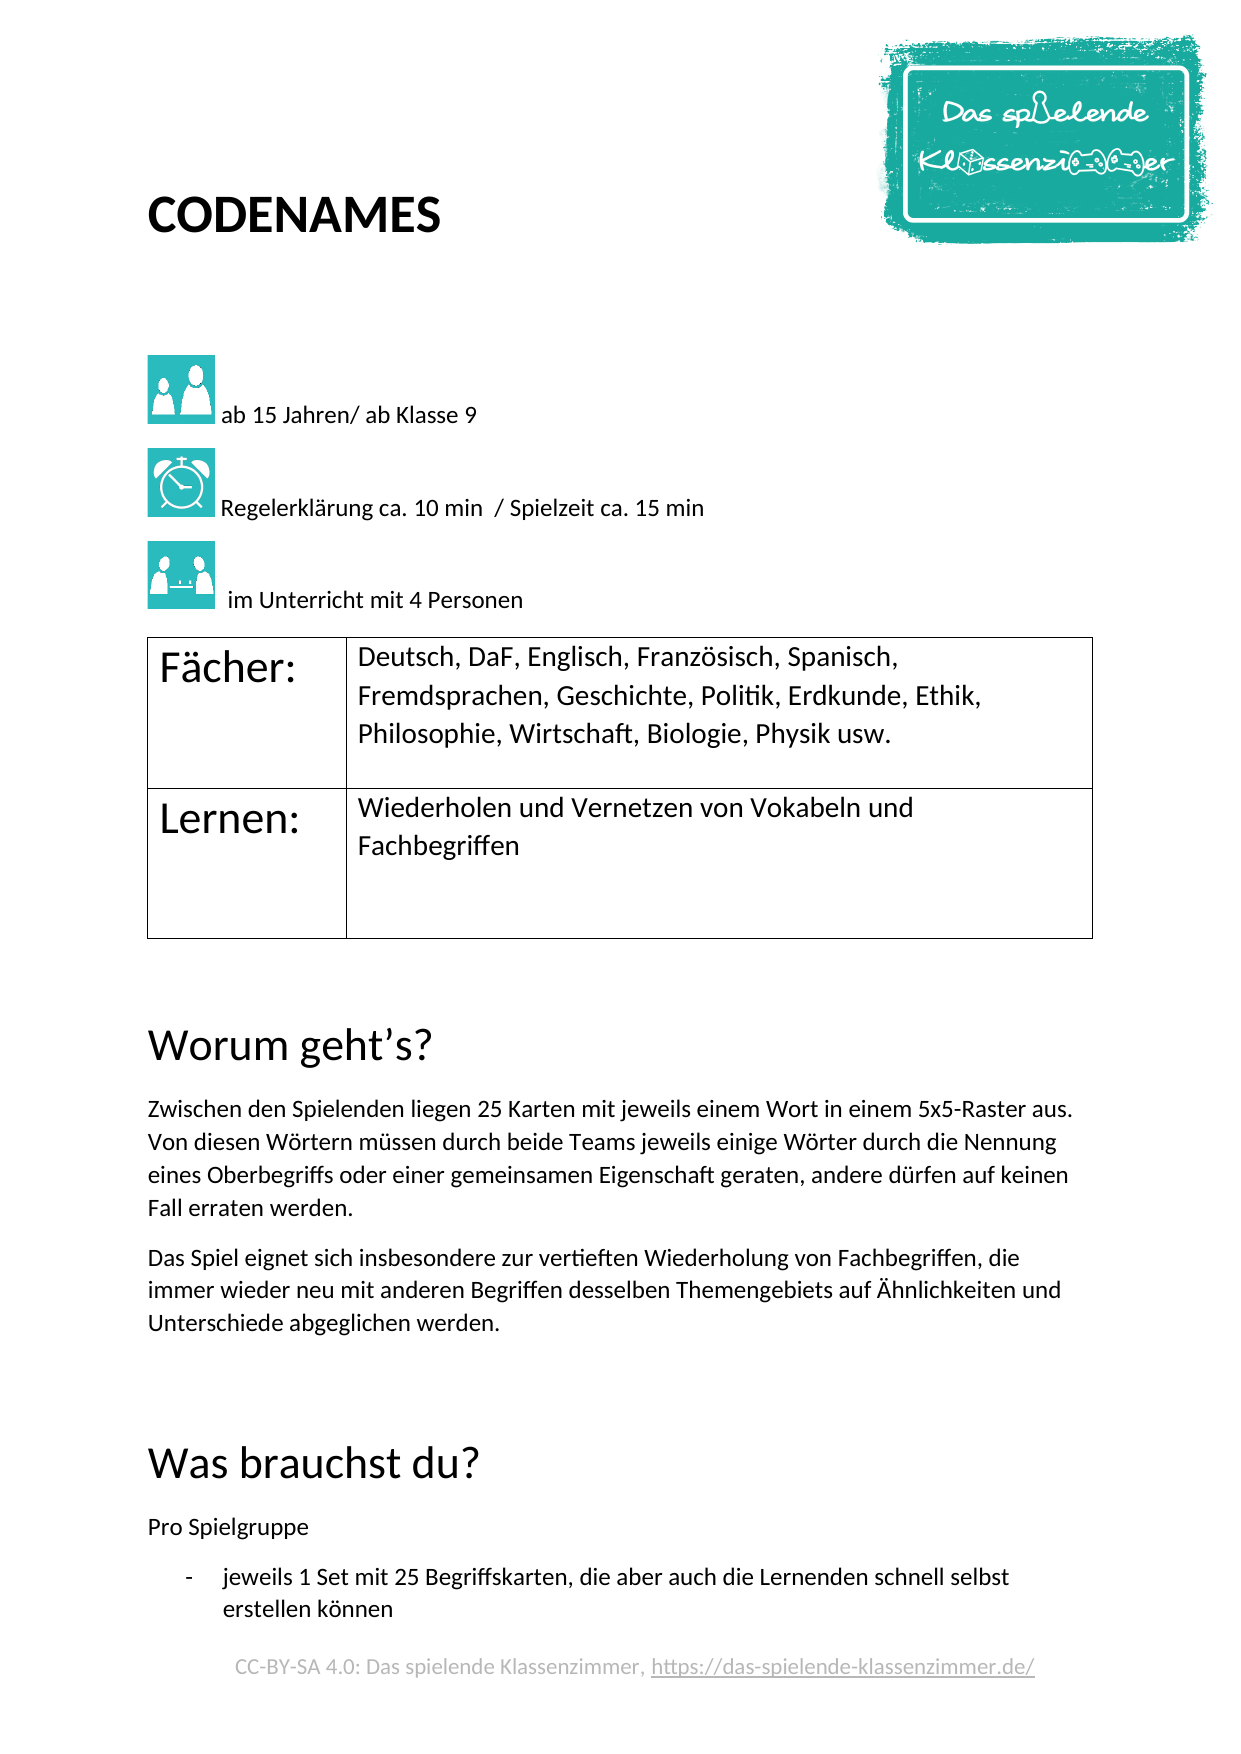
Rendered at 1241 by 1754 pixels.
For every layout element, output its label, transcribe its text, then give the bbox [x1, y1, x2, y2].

list jeweils 1 Set mit 25 Begriffskarten, die aber auch die Lernenden schnell selbst erstellen können [185, 1561, 1093, 1624]
text ab 15 Jahren/ ab Klasse 9 [148, 356, 1093, 429]
table_header Deutsch, DaF, Englisch, Französisch, Spanisch, Fremdsprachen, Geschichte, Politik, Erdkunde, Ethik, Philosophie, Wirtschaft, Biologie, Physik usw. [347, 638, 1092, 788]
picture [147, 355, 215, 424]
text Worum geht’s? [148, 1016, 1093, 1072]
text CODENAMES [148, 180, 1093, 246]
table_cell Wiederholen und Vernetzen von Vokabeln und Fachbegriffen [347, 789, 1092, 938]
table_header Fächer: [148, 638, 346, 788]
picture [147, 448, 215, 517]
table_cell Lernen: [148, 789, 346, 938]
text Was brauchst du? [148, 1434, 1093, 1490]
picture [147, 541, 215, 609]
text Regelerklärung ca. 10 min / Spielzeit ca. 15 min [148, 449, 1093, 522]
text Das Spiel eignet sich insbesondere zur vertieften Wiederholung von Fachbegriffen, die immer wieder neu mit anderen Begriffen desselben Themengebiets auf Ähnlichkeiten und Unterschiede abgeglichen werden. [148, 1242, 1093, 1338]
text Pro Spielgruppe [148, 1511, 1093, 1542]
picture [875, 31, 1217, 245]
text im Unterricht mit 4 Personen [148, 541, 1093, 615]
text Zwischen den Spielenden liegen 25 Karten mit jeweils einem Wort in einem 5x5-Raster aus. Von diesen Wörtern müssen durch beide Teams jeweils einige Wörter durch die Nennung eines Oberbegriffs oder einer gemeinsamen Eigenschaft geraten, andere dürfen auf keinen Fall erraten werden. [148, 1093, 1093, 1223]
